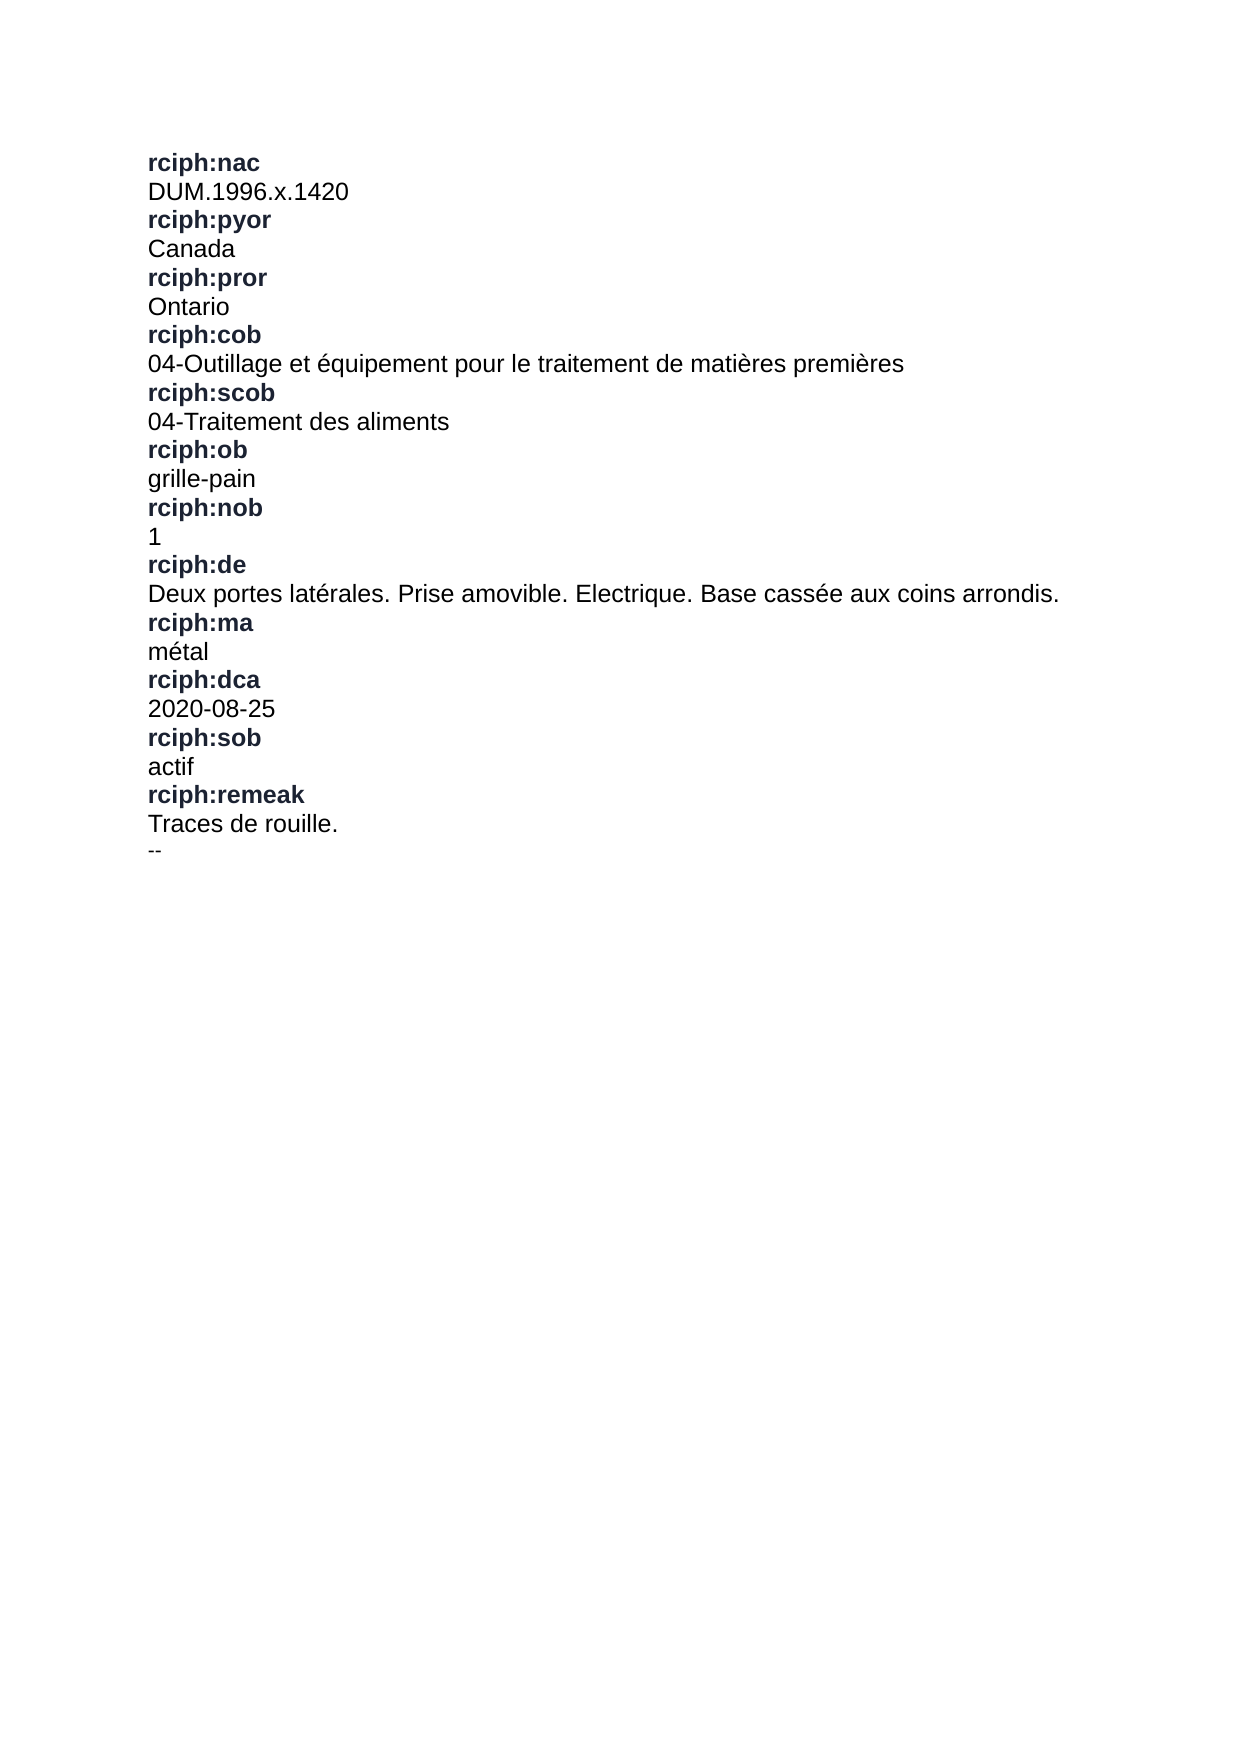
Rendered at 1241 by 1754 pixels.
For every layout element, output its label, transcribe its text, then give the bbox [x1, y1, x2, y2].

text rciph:dca [148, 665, 1092, 694]
text 04-Outillage et équipement pour le traitement de matières premières [148, 349, 1092, 378]
text grille-pain [148, 464, 1092, 493]
text rciph:nob [148, 493, 1092, 521]
text rciph:ma [148, 608, 1092, 636]
text rciph:sob [148, 723, 1092, 751]
text 2020-08-25 [148, 694, 1092, 723]
text Traces de rouille. [148, 809, 1092, 838]
text rciph:cob [148, 320, 1092, 349]
text Deux portes latérales. Prise amovible. Electrique. Base cassée aux coins arrondis. [148, 579, 1092, 608]
text métal [148, 636, 1092, 665]
text rciph:de [148, 550, 1092, 579]
text -- [148, 838, 1092, 862]
text 04-Traitement des aliments [148, 406, 1092, 435]
text rciph:pror [148, 263, 1092, 291]
text rciph:ob [148, 435, 1092, 464]
text rciph:pyor [148, 205, 1092, 234]
text rciph:nac [148, 148, 1092, 176]
text actif [148, 751, 1092, 780]
text 1 [148, 521, 1092, 550]
text Canada [148, 234, 1092, 263]
text Ontario [148, 291, 1092, 320]
text rciph:scob [148, 378, 1092, 406]
text rciph:remeak [148, 780, 1092, 809]
text DUM.1996.x.1420 [148, 176, 1092, 205]
